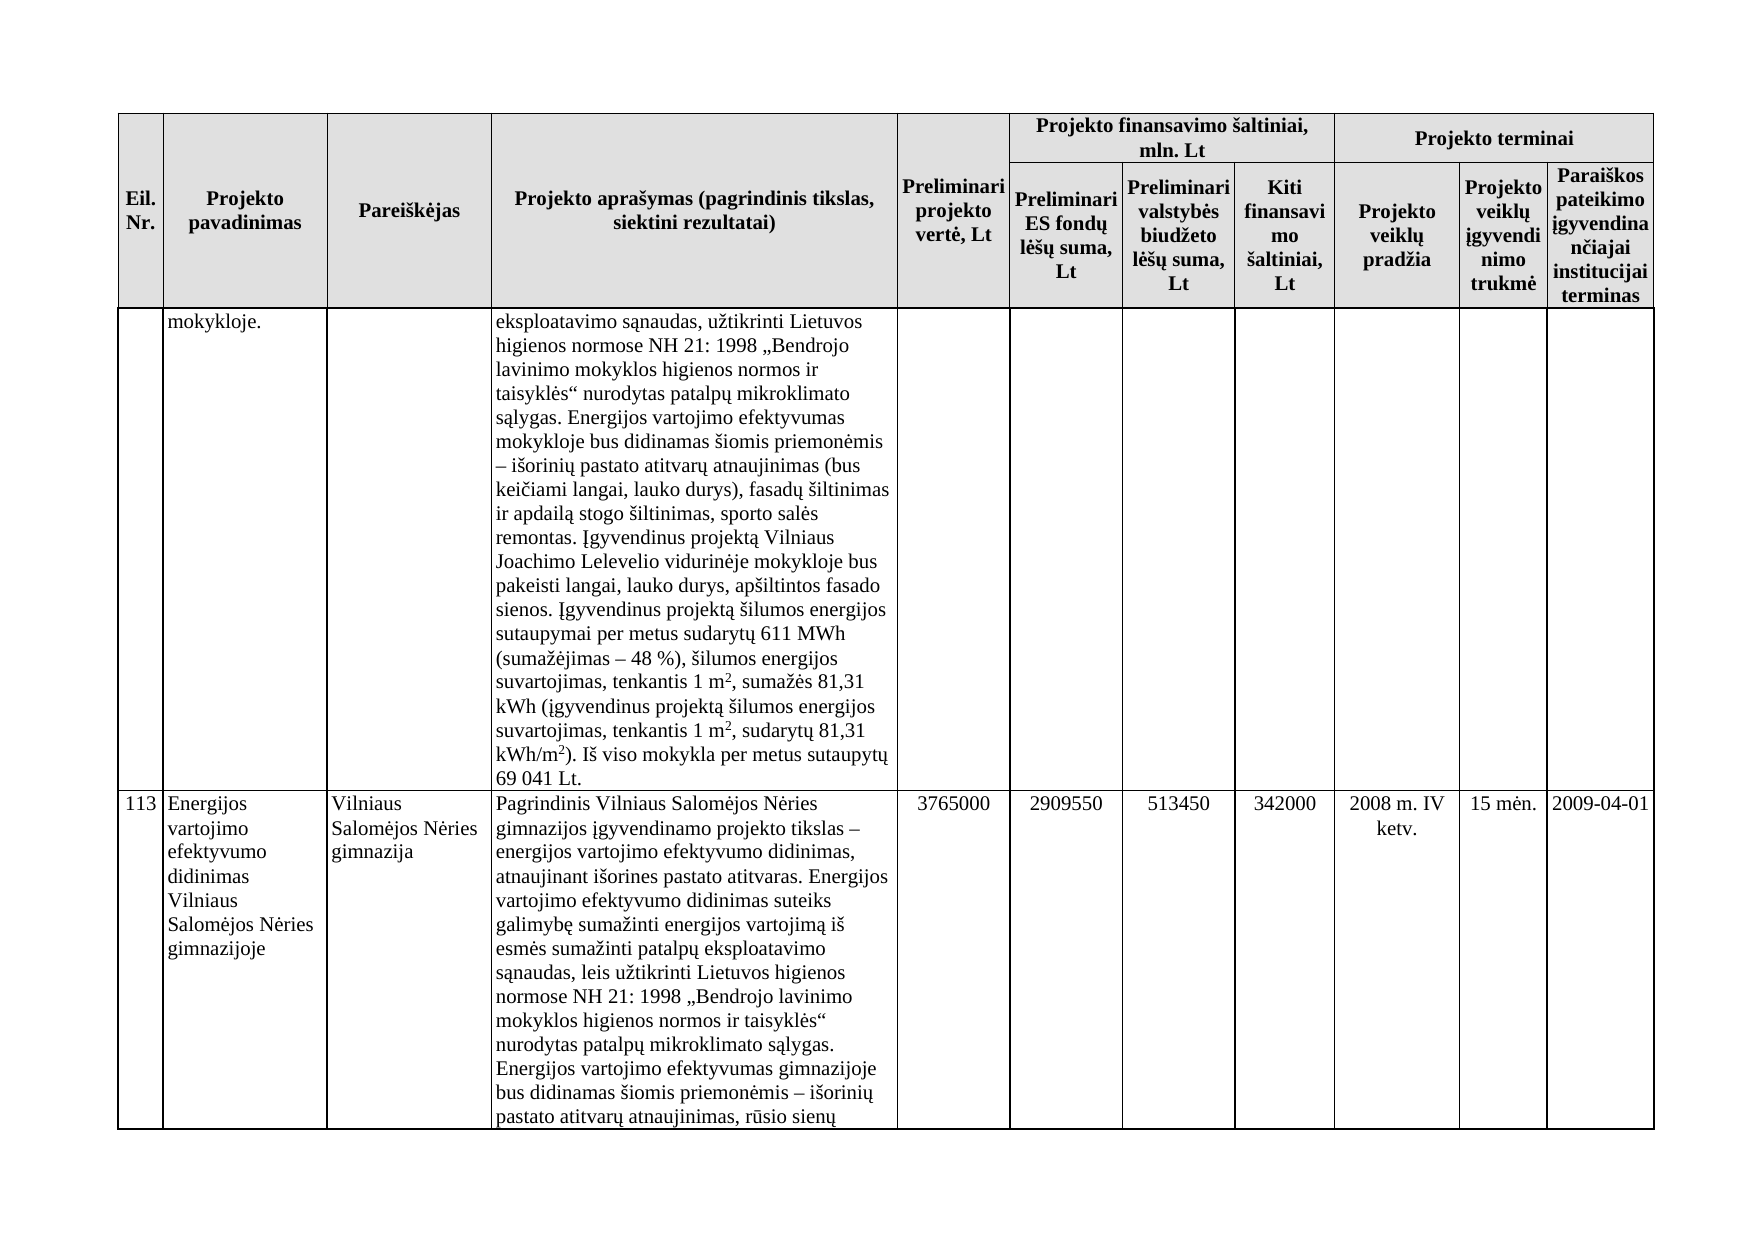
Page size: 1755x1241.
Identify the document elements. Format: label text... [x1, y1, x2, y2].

table_cell [1011, 309, 1122, 790]
table_cell Kiti finansavimo šaltiniai, Lt [1235, 163, 1334, 307]
table_cell [1335, 309, 1459, 790]
table_cell [898, 309, 1009, 790]
table_cell Pagrindinis Vilniaus Salomėjos Nėries gimnazijos įgyvendinamo projekto tikslas – energijos vartojimo efektyvumo didinimas, atnaujinant išorines pastato atitvaras. Energijos vartojimo efektyvumo didinimas suteiks galimybę sumažinti energijos vartojimą iš esmės sumažinti patalpų eksploatavimo sąnaudas, leis užtikrinti Lietuvos higienos normose NH 21: 1998 „Bendrojo lavinimo mokyklos higienos normos ir taisyklės“ nurodytas patalpų mikroklimato sąlygas. Energijos vartojimo efektyvumas gimnazijoje bus didinamas šiomis priemonėmis – išorinių pastato atitvarų atnaujinimas, rūsio sienų [492, 791, 897, 1128]
table_cell 342000 [1236, 791, 1334, 1128]
table_header Eil. Nr. [119, 114, 163, 307]
table_cell [1236, 309, 1334, 790]
table_cell Paraiškos pateikimo įgyvendinančiajai institucijai terminas [1548, 163, 1653, 307]
table_cell Preliminari valstybės biudžeto lėšų suma, Lt [1123, 163, 1234, 307]
table_cell Preliminari ES fondų lėšų suma, Lt [1010, 163, 1122, 307]
table_cell [1123, 309, 1234, 790]
table_cell 113 [119, 791, 162, 1128]
table_header Projekto terminai [1335, 114, 1653, 162]
table_cell 15 mėn. [1460, 791, 1546, 1128]
table_cell 3765000 [898, 791, 1009, 1128]
table_cell 2008 m. IV ketv. [1335, 791, 1459, 1128]
table_cell Projekto veiklų įgyvendinimo trukmė [1460, 163, 1547, 307]
table_header Pareiškėjas [328, 114, 491, 307]
table_header Projekto pavadinimas [164, 114, 327, 307]
table_cell 2909550 [1011, 791, 1122, 1128]
table_cell [328, 309, 491, 790]
table_cell [1460, 309, 1546, 790]
table_cell Vilniaus Salomėjos Nėries gimnazija [328, 791, 491, 1128]
table_cell Projekto veiklų pradžia [1335, 163, 1459, 307]
table_header Projekto aprašymas (pagrindinis tikslas, siektini rezultatai) [492, 114, 897, 307]
table_cell Energijos vartojimo efektyvumo didinimas Vilniaus Salomėjos Nėries gimnazijoje [164, 791, 326, 1128]
table_cell [1548, 309, 1653, 790]
table_cell 2009-04-01 [1548, 791, 1653, 1128]
table_cell mokykloje. [164, 309, 326, 790]
table_header Projekto finansavimo šaltiniai, mln. Lt [1010, 114, 1334, 162]
table_cell [119, 309, 162, 790]
table_cell 513450 [1123, 791, 1234, 1128]
table_cell eksploatavimo sąnaudas, užtikrinti Lietuvos higienos normose NH 21: 1998 „Bendrojo lavinimo mokyklos higienos normos ir taisyklės“ nurodytas patalpų mikroklimato sąlygas. Energijos vartojimo efektyvumas mokykloje bus didinamas šiomis priemonėmis – išorinių pastato atitvarų atnaujinimas (bus keičiami langai, lauko durys), fasadų šiltinimas ir apdailą stogo šiltinimas, sporto salės remontas. Įgyvendinus projektą Vilniaus Joachimo Lelevelio vidurinėje mokykloje bus pakeisti langai, lauko durys, apšiltintos fasado sienos. Įgyvendinus projektą šilumos energijos sutaupymai per metus sudarytų 611 MWh (sumažėjimas – 48 %), šilumos energijos suvartojimas, tenkantis 1 m2, sumažės 81,31 kWh (įgyvendinus projektą šilumos energijos suvartojimas, tenkantis 1 m2, sudarytų 81,31 kWh/m2). Iš viso mokykla per metus sutaupytų 69 041 Lt. [492, 309, 897, 790]
table_header Preliminari projekto vertė, Lt [898, 114, 1009, 307]
